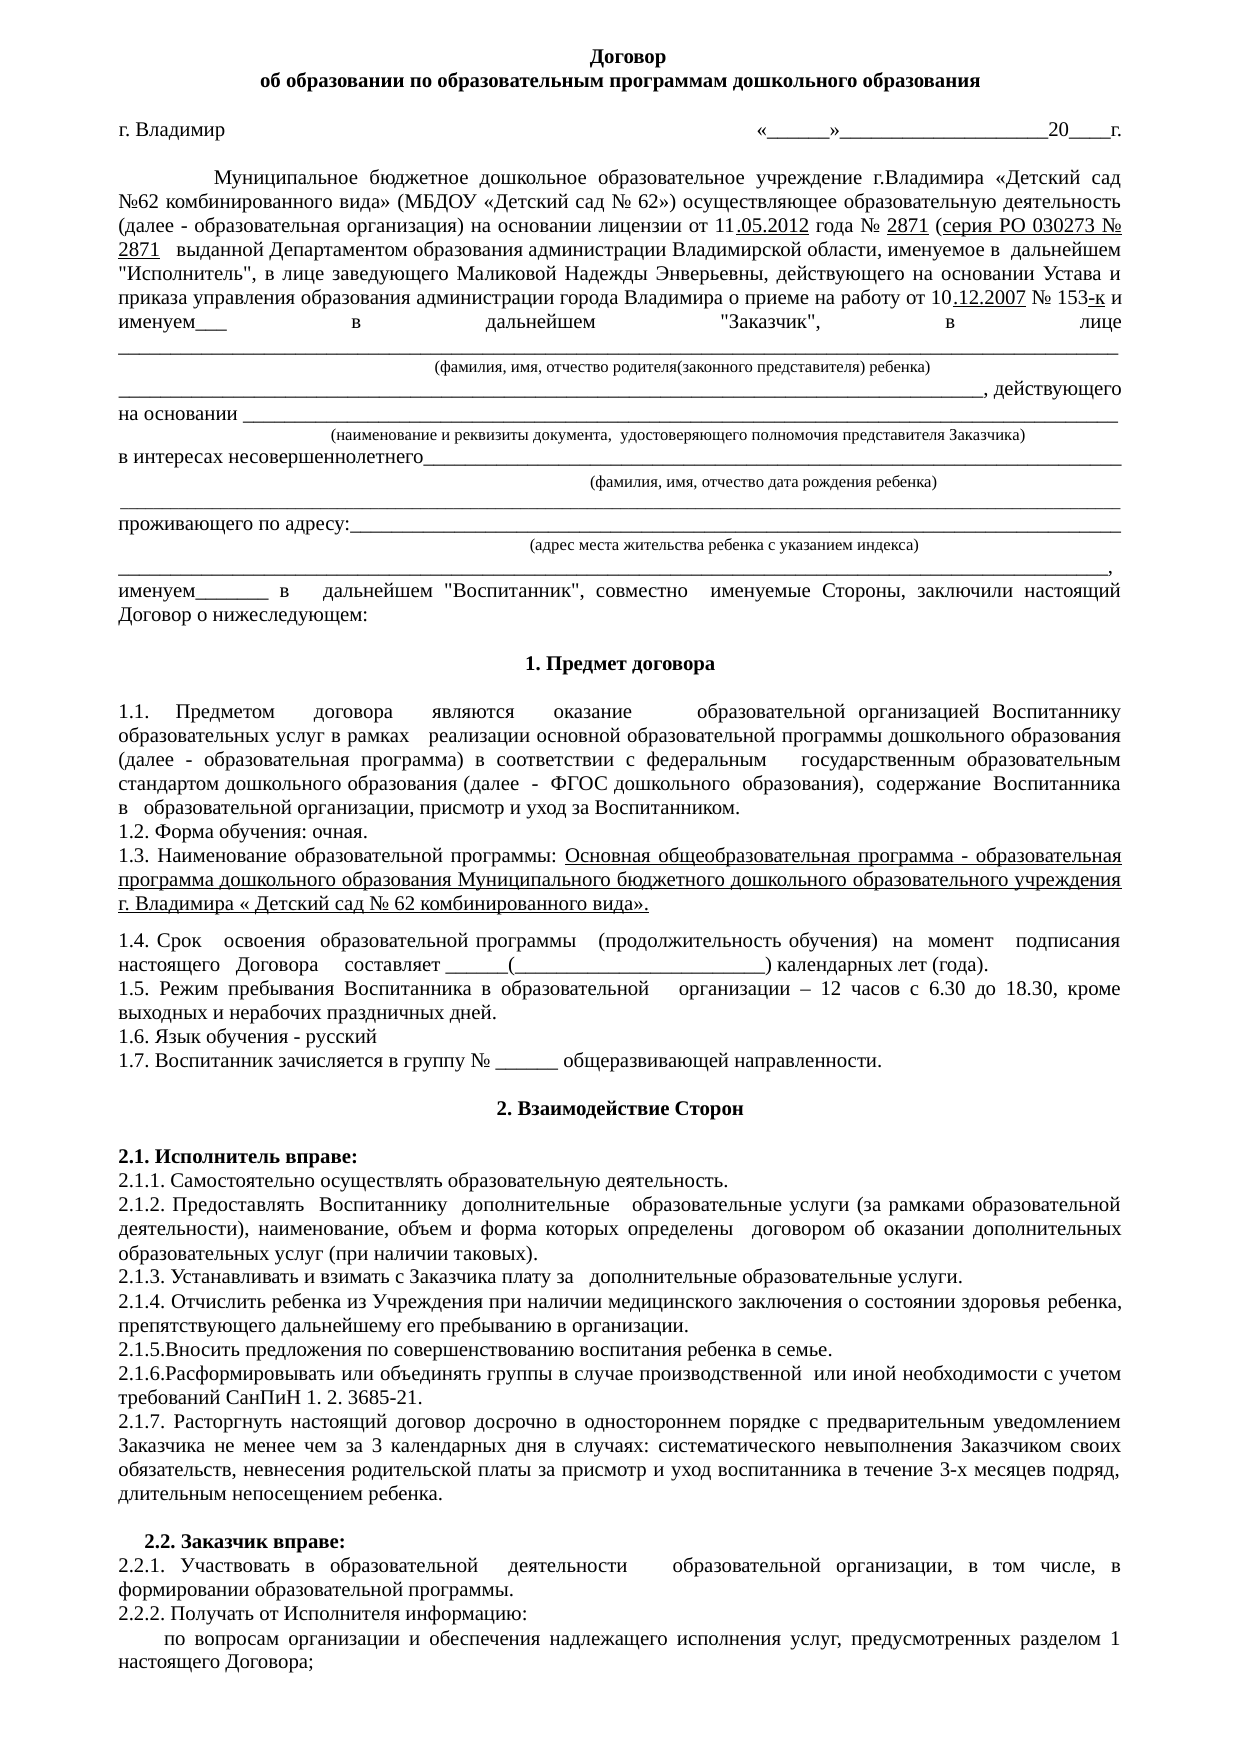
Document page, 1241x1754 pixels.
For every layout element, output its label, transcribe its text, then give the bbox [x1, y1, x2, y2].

text 2.1.1. Самостоятельно осуществлять образовательную деятельность. [118, 1168, 1122, 1192]
text (фамилия, имя, отчество дата рождения ребенка) [118, 468, 1122, 492]
text по вопросам организации и обеспечения надлежащего исполнения услуг, предусмотренных разделом 1 настоящего Договора; [118, 1625, 1122, 1673]
text Договор [118, 44, 1122, 68]
text 1.5. Режим пребывания Воспитанника в образовательной организации – 12 часов с 6.30 до 18.30, кроме выходных и нерабочих праздничных дней. [118, 976, 1122, 1024]
text в интересах несовершеннолетнего___________________________________________________________________ [118, 444, 1122, 468]
text 1.1. Предметом договора являются оказание образовательной организацией Воспитаннику образовательных услуг в рамках реализации основной образовательной программы дошкольного образования (далее - образовательная программа) в соответствии с федеральным государственным образовательным стандартом дошкольного образования (далее - ФГОС дошкольного образования), содержание Воспитанника в образовательной организации, присмотр и уход за Воспитанником. [118, 698, 1122, 819]
text 2.1. Исполнитель вправе: [118, 1144, 1122, 1168]
text (наименование и реквизиты документа, удостоверяющего полномочия представителя Заказчика) [118, 424, 1122, 444]
text ________________________________________________________________________________________________________________________ [118, 492, 1122, 511]
text 1.7. Воспитанник зачисляется в группу № ______ общеразвивающей направленности. [118, 1048, 1122, 1072]
text 2.1.5.Вносить предложения по совершенствованию воспитания ребенка в семье. [118, 1337, 1122, 1361]
text 2.2.2. Получать от Исполнителя информацию: [118, 1601, 1122, 1625]
text 1.2. Форма обучения: очная. [118, 819, 1122, 843]
text 2.1.7. Расторгнуть настоящий договор досрочно в одностороннем порядке с предварительным уведомлением Заказчика не менее чем за 3 календарных дня в случаях: систематического невыполнения Заказчиком своих обязательств, невнесения родительской платы за присмотр и уход воспитанника в течение 3-х месяцев подряд, длительным непосещением ребенка. [118, 1409, 1122, 1505]
text г. Владимир «______»____________________20____г. [118, 117, 1122, 141]
text Муниципальное бюджетное дошкольное образовательное учреждение г.Владимира «Детский сад №62 комбинированного вида» (МБДОУ «Детский сад № 62») осуществляющее образовательную деятельность (далее - образовательная организация) на основании лицензии от 11.05.2012 года № 2871 (серия РО 030273 № 2871 выданной Департаментом образования администрации Владимирской области, именуемое в дальнейшем "Исполнитель", в лице заведующего Маликовой Надежды Энверьевны, действующего на основании Устава и приказа управления образования администрации города Владимира о приеме на работу от 10.12.2007 № 153-к и именуем___ в дальнейшем "Заказчик", в лице ________________________________________________________________________________________________ [118, 165, 1122, 357]
text 1. Предмет договора [118, 650, 1122, 674]
text 2.2.1. Участвовать в образовательной деятельности образовательной организации, в том числе, в формировании образовательной программы. [118, 1553, 1122, 1601]
text именуем_______ в дальнейшем "Воспитанник", совместно именуемые Стороны, заключили настоящий Договор о нижеследующем: [118, 578, 1122, 626]
text 2.1.2. Предоставлять Воспитаннику дополнительные образовательные услуги (за рамками образовательной деятельности), наименование, объем и форма которых определены договором об оказании дополнительных образовательных услуг (при наличии таковых). [118, 1192, 1122, 1264]
text на основании ____________________________________________________________________________________ [118, 400, 1122, 424]
text 1.3. Наименование образовательной программы: Основная общеобразовательная программа - образовательная программа дошкольного образования Муниципального бюджетного дошкольного образовательного учреждения [118, 843, 1122, 888]
text (адрес места жительства ребенка с указанием индекса) [118, 535, 1122, 554]
text 2.1.6.Расформировывать или объединять группы в случае производственной или иной необходимости с учетом требований СанПиН 1. 2. 3685-21. [118, 1361, 1122, 1409]
text об образовании по образовательным программам дошкольного образования [118, 68, 1122, 92]
text 1.4. Срок освоения образовательной программы (продолжительность обучения) на момент подписания настоящего Договора составляет ______(________________________) календарных лет (года). [118, 928, 1122, 976]
text 2.1.4. Отчислить ребенка из Учреждения при наличии медицинского заключения о состоянии здоровья ребенка, препятствующего дальнейшему его пребыванию в организации. [118, 1288, 1122, 1337]
text 1.6. Язык обучения - русский [118, 1024, 1122, 1048]
text ___________________________________________________________________________________, действующего [118, 376, 1122, 400]
text г. Владимира « Детский сад № 62 комбинированного вида». [118, 889, 1122, 915]
text 2.1.3. Устанавливать и взимать с Заказчика плату за дополнительные образовательные услуги. [118, 1264, 1122, 1288]
text 2.2. Заказчик вправе: [118, 1529, 1122, 1553]
text _______________________________________________________________________________________________, [118, 554, 1122, 578]
text проживающего по адресу:__________________________________________________________________________ [118, 511, 1122, 535]
text 2. Взаимодействие Сторон [118, 1096, 1122, 1120]
text (фамилия, имя, отчество родителя(законного представителя) ребенка) [118, 357, 1122, 376]
